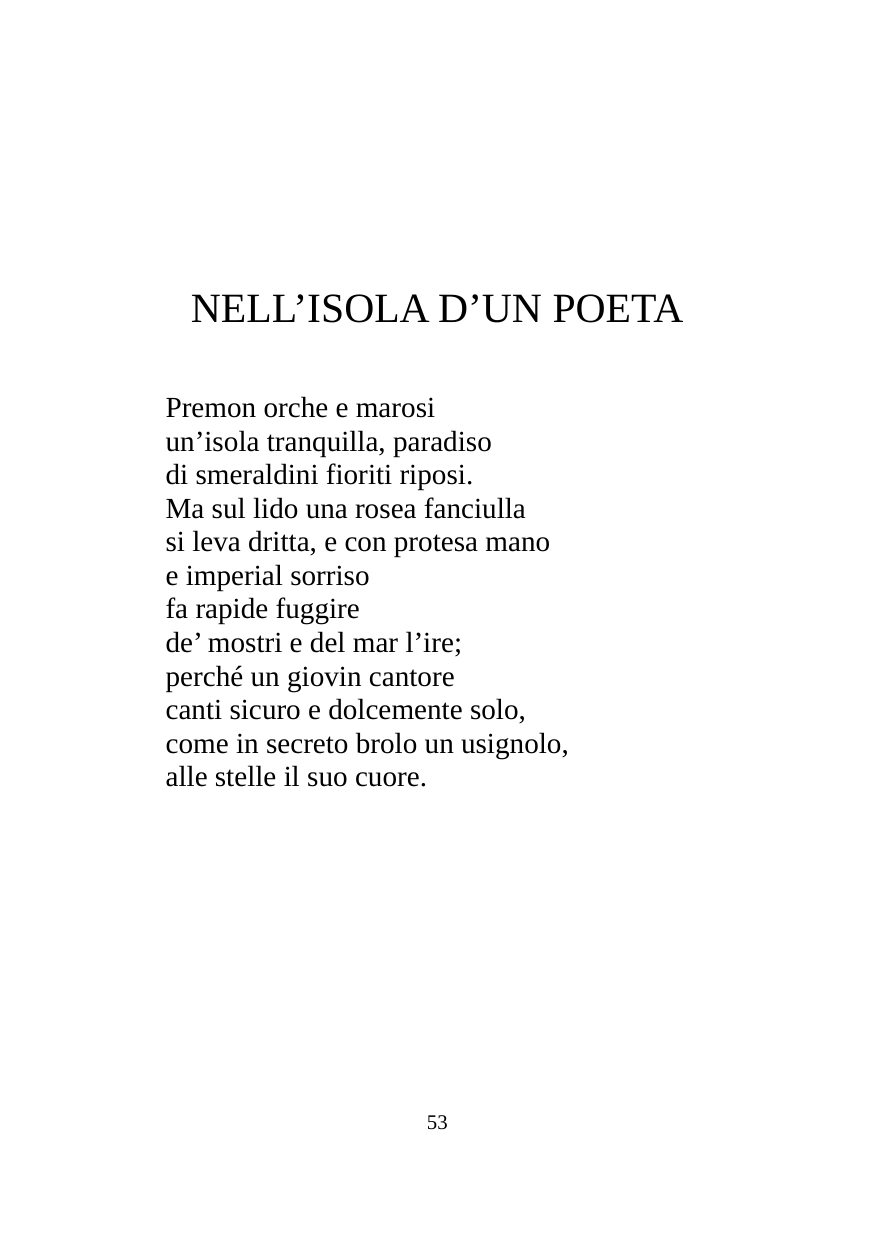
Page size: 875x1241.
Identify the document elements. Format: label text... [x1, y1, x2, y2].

text Premon orche e marosi un’isola tranquilla, paradiso di smeraldini fioriti riposi. Ma sul lido una rosea fanciulla si leva dritta, e con protesa mano e imperial sorriso fa rapide fuggire de’ mostri e del mar l’ire; perché un giovin cantore canti sicuro e dolcemente solo, come in secreto brolo un usignolo, alle stelle il suo cuore. [165, 390, 768, 793]
subtitle NELL’ISOLA D’UN POETA [106, 283, 768, 331]
